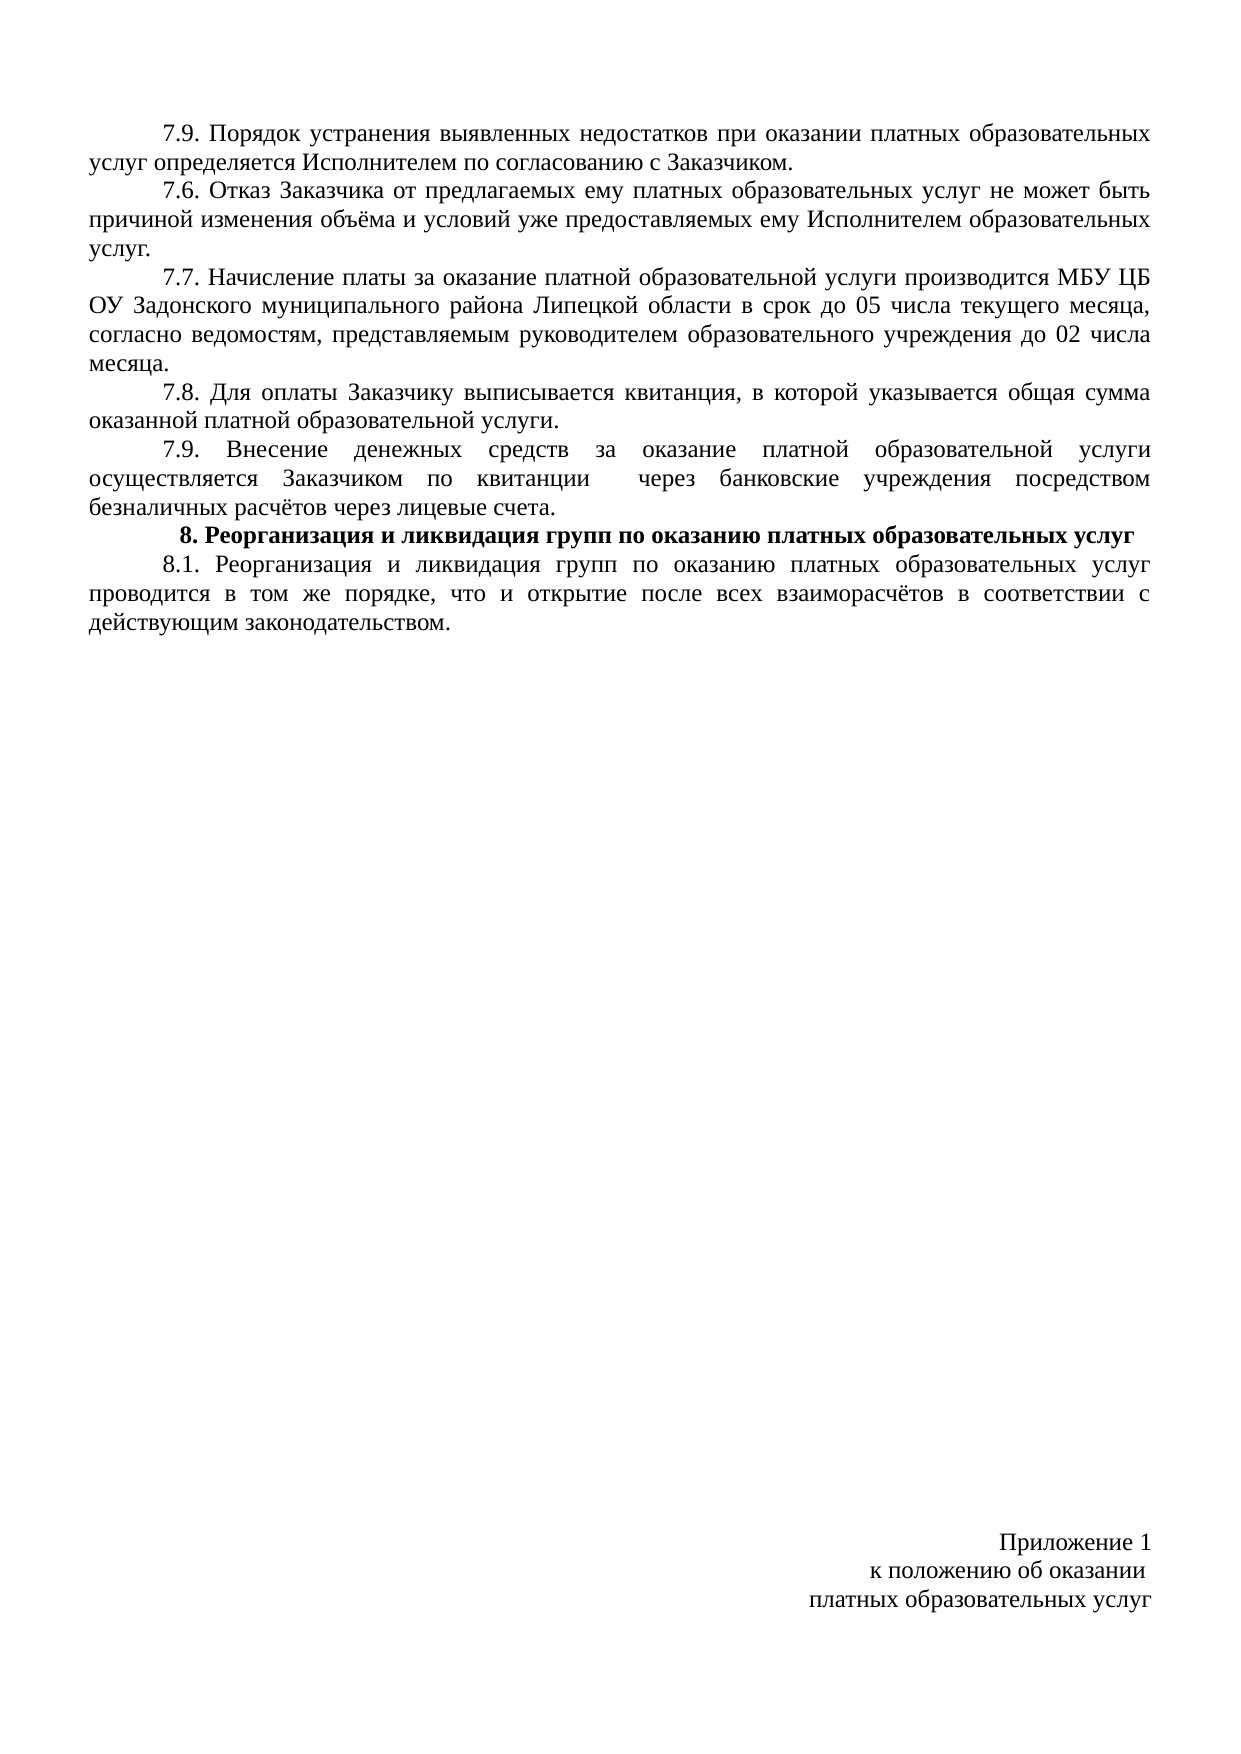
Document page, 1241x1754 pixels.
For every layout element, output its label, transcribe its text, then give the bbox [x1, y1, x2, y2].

text 8. Реорганизация и ликвидация групп по оказанию платных образовательных услуг [89, 521, 1152, 549]
text 7.9. Внесение денежных средств за оказание платной образовательной услуги осуществляется Заказчиком по квитанции через банковские учреждения посредством безналичных расчётов через лицевые счета. [89, 434, 1152, 521]
text 7.7. Начисление платы за оказание платной образовательной услуги производится МБУ ЦБ ОУ Задонского муниципального района Липецкой области в срок до 05 числа текущего месяца, согласно ведомостям, представляемым руководителем образовательного учреждения до 02 числа месяца. [89, 262, 1152, 377]
text к положению об оказании [89, 1556, 1152, 1584]
text 7.6. Отказ Заказчика от предлагаемых ему платных образовательных услуг не может быть причиной изменения объёма и условий уже предоставляемых ему Исполнителем образовательных услуг. [89, 176, 1152, 262]
text платных образовательных услуг [89, 1584, 1152, 1613]
text Приложение 1 [89, 1527, 1152, 1556]
text 7.8. Для оплаты Заказчику выписывается квитанция, в которой указывается общая сумма оказанной платной образовательной услуги. [89, 377, 1152, 434]
text 8.1. Реорганизация и ликвидация групп по оказанию платных образовательных услуг проводится в том же порядке, что и открытие после всех взаиморасчётов в соответствии с действующим законодательством. [89, 549, 1152, 636]
text 7.9. Порядок устранения выявленных недостатков при оказании платных образовательных услуг определяется Исполнителем по согласованию с Заказчиком. [89, 118, 1152, 176]
